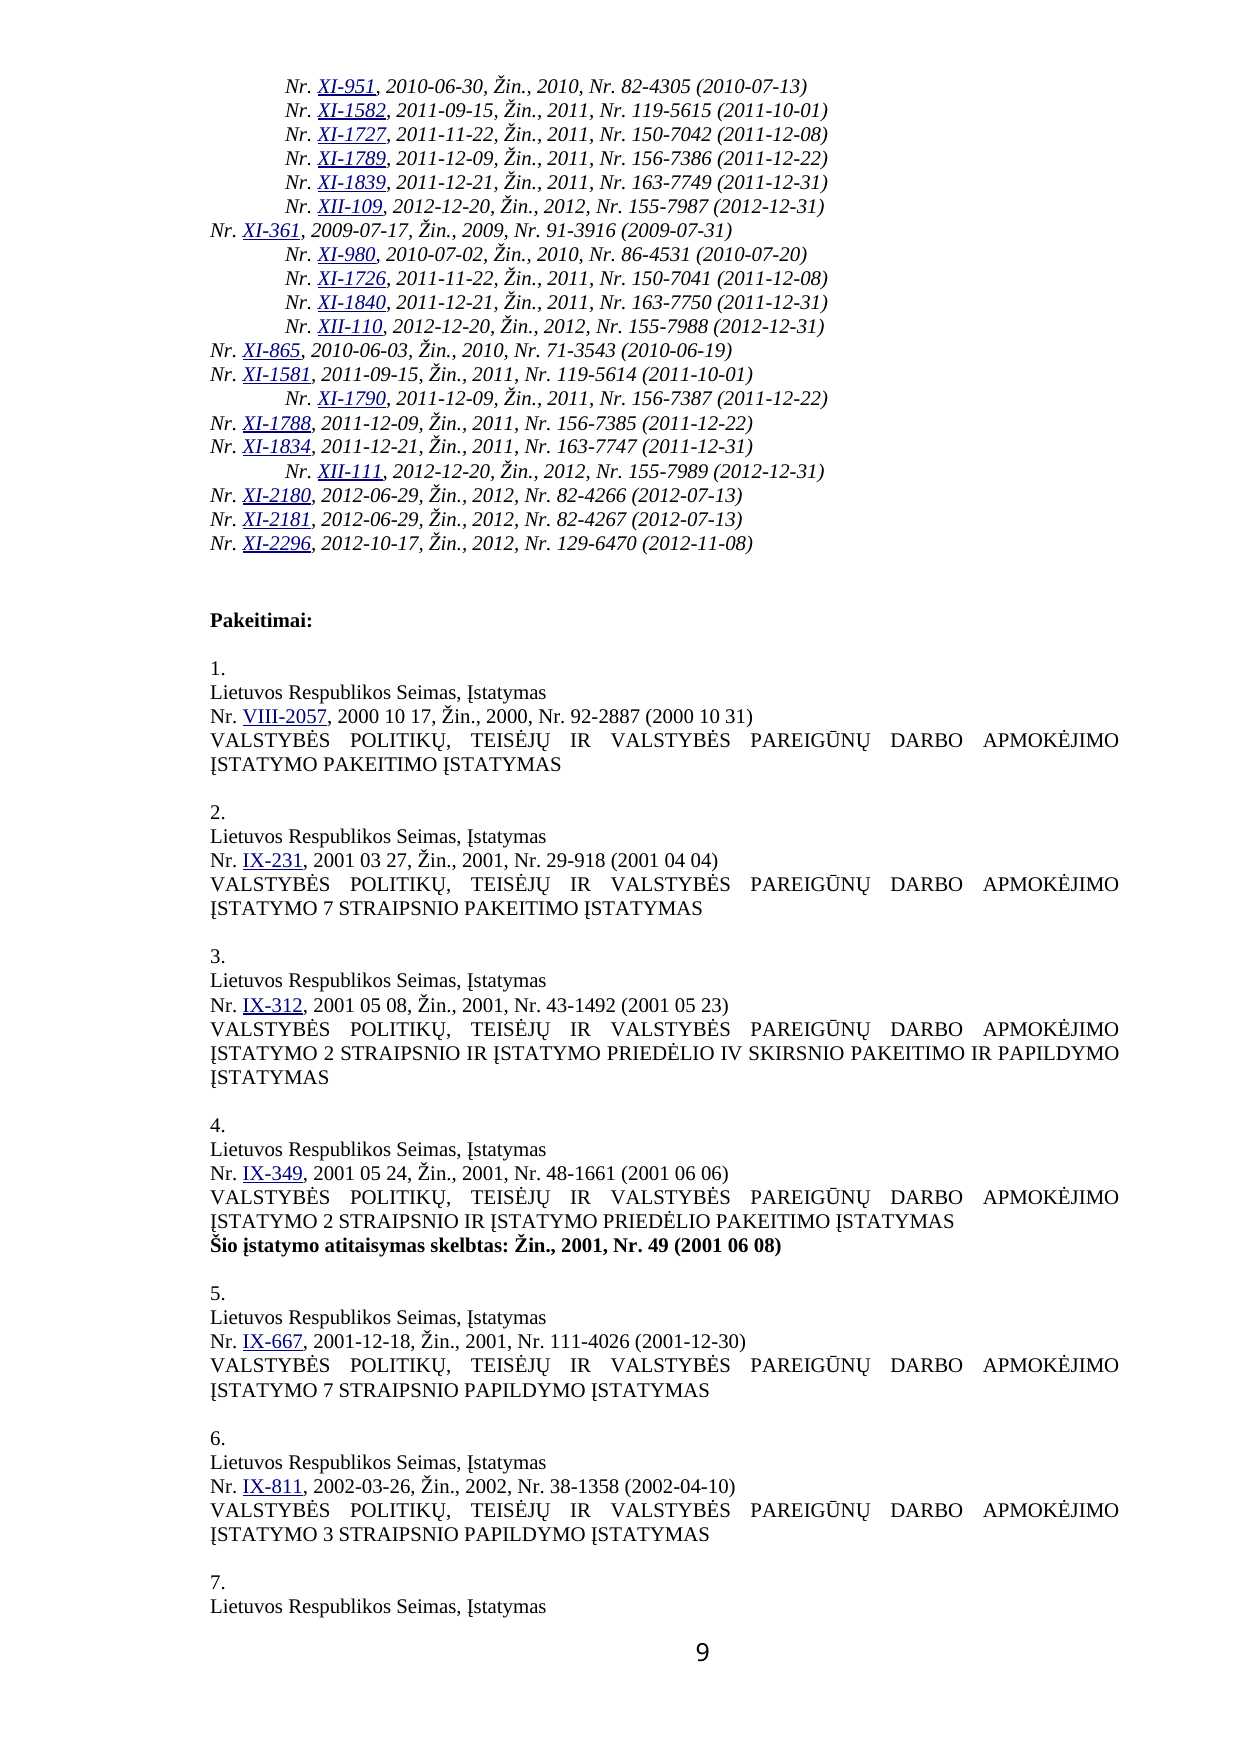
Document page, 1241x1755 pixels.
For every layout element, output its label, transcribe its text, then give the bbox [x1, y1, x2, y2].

text 2. [210, 800, 1120, 824]
text VALSTYBĖS POLITIKŲ, TEISĖJŲ IR VALSTYBĖS PAREIGŪNŲ DARBO APMOKĖJIMO ĮSTATYMO PAKEITIMO ĮSTATYMAS [210, 728, 1120, 776]
text 3. [210, 944, 1120, 968]
text Nr. IX-231, 2001 03 27, Žin., 2001, Nr. 29-918 (2001 04 04) [210, 848, 1120, 872]
text Nr. XI-1834, 2011-12-21, Žin., 2011, Nr. 163-7747 (2011-12-31) [210, 434, 1120, 458]
text Nr. XI-1789, 2011-12-09, Žin., 2011, Nr. 156-7386 (2011-12-22) [210, 146, 1120, 170]
text Lietuvos Respublikos Seimas, Įstatymas [210, 824, 1120, 848]
text Nr. XI-1727, 2011-11-22, Žin., 2011, Nr. 150-7042 (2011-12-08) [210, 122, 1120, 146]
text Nr. XI-1839, 2011-12-21, Žin., 2011, Nr. 163-7749 (2011-12-31) [210, 170, 1120, 194]
text Lietuvos Respublikos Seimas, Įstatymas [210, 1137, 1120, 1161]
text Nr. XII-109, 2012-12-20, Žin., 2012, Nr. 155-7987 (2012-12-31) [210, 194, 1120, 218]
text Nr. XII-111, 2012-12-20, Žin., 2012, Nr. 155-7989 (2012-12-31) [210, 458, 1120, 483]
text Lietuvos Respublikos Seimas, Įstatymas [210, 968, 1120, 992]
text 5. [210, 1281, 1120, 1305]
text Lietuvos Respublikos Seimas, Įstatymas [210, 1450, 1120, 1474]
text VALSTYBĖS POLITIKŲ, TEISĖJŲ IR VALSTYBĖS PAREIGŪNŲ DARBO APMOKĖJIMO ĮSTATYMO 3 STRAIPSNIO PAPILDYMO ĮSTATYMAS [210, 1498, 1120, 1546]
text Nr. XI-1581, 2011-09-15, Žin., 2011, Nr. 119-5614 (2011-10-01) [210, 362, 1120, 386]
text Lietuvos Respublikos Seimas, Įstatymas [210, 1305, 1120, 1329]
text Nr. IX-667, 2001-12-18, Žin., 2001, Nr. 111-4026 (2001-12-30) [210, 1329, 1120, 1353]
text VALSTYBĖS POLITIKŲ, TEISĖJŲ IR VALSTYBĖS PAREIGŪNŲ DARBO APMOKĖJIMO ĮSTATYMO 7 STRAIPSNIO PAPILDYMO ĮSTATYMAS [210, 1353, 1120, 1402]
text Nr. XI-1726, 2011-11-22, Žin., 2011, Nr. 150-7041 (2011-12-08) [210, 266, 1120, 290]
text Nr. XI-2296, 2012-10-17, Žin., 2012, Nr. 129-6470 (2012-11-08) [210, 531, 1120, 555]
text Nr. XI-1582, 2011-09-15, Žin., 2011, Nr. 119-5615 (2011-10-01) [210, 98, 1120, 122]
text VALSTYBĖS POLITIKŲ, TEISĖJŲ IR VALSTYBĖS PAREIGŪNŲ DARBO APMOKĖJIMO ĮSTATYMO 7 STRAIPSNIO PAKEITIMO ĮSTATYMAS [210, 872, 1120, 920]
text Nr. XI-1840, 2011-12-21, Žin., 2011, Nr. 163-7750 (2011-12-31) [210, 290, 1120, 314]
text Pakeitimai: [210, 607, 1120, 632]
text Nr. XI-2180, 2012-06-29, Žin., 2012, Nr. 82-4266 (2012-07-13) [210, 483, 1120, 507]
text VALSTYBĖS POLITIKŲ, TEISĖJŲ IR VALSTYBĖS PAREIGŪNŲ DARBO APMOKĖJIMO ĮSTATYMO 2 STRAIPSNIO IR ĮSTATYMO PRIEDĖLIO PAKEITIMO ĮSTATYMAS [210, 1185, 1120, 1233]
text Nr. XI-980, 2010-07-02, Žin., 2010, Nr. 86-4531 (2010-07-20) [210, 242, 1120, 266]
text Nr. IX-811, 2002-03-26, Žin., 2002, Nr. 38-1358 (2002-04-10) [210, 1474, 1120, 1498]
text Nr. XI-865, 2010-06-03, Žin., 2010, Nr. 71-3543 (2010-06-19) [210, 338, 1120, 362]
text VALSTYBĖS POLITIKŲ, TEISĖJŲ IR VALSTYBĖS PAREIGŪNŲ DARBO APMOKĖJIMO ĮSTATYMO 2 STRAIPSNIO IR ĮSTATYMO PRIEDĖLIO IV SKIRSNIO PAKEITIMO IR PAPILDYMO ĮSTATYMAS [210, 1017, 1120, 1089]
text Lietuvos Respublikos Seimas, Įstatymas [210, 1594, 1120, 1618]
text Nr. IX-349, 2001 05 24, Žin., 2001, Nr. 48-1661 (2001 06 06) [210, 1161, 1120, 1185]
text 6. [210, 1426, 1120, 1450]
text Šio įstatymo atitaisymas skelbtas: Žin., 2001, Nr. 49 (2001 06 08) [210, 1233, 1120, 1257]
text Lietuvos Respublikos Seimas, Įstatymas [210, 680, 1120, 704]
text 7. [210, 1570, 1120, 1594]
text Nr. XII-110, 2012-12-20, Žin., 2012, Nr. 155-7988 (2012-12-31) [210, 314, 1120, 338]
text 4. [210, 1113, 1120, 1137]
text Nr. IX-312, 2001 05 08, Žin., 2001, Nr. 43-1492 (2001 05 23) [210, 992, 1120, 1017]
text 1. [210, 656, 1120, 680]
text Nr. XI-1788, 2011-12-09, Žin., 2011, Nr. 156-7385 (2011-12-22) [210, 410, 1120, 434]
text Nr. VIII-2057, 2000 10 17, Žin., 2000, Nr. 92-2887 (2000 10 31) [210, 704, 1120, 728]
text Nr. XI-951, 2010-06-30, Žin., 2010, Nr. 82-4305 (2010-07-13) [210, 73, 1120, 98]
text Nr. XI-1790, 2011-12-09, Žin., 2011, Nr. 156-7387 (2011-12-22) [210, 386, 1120, 410]
text Nr. XI-361, 2009-07-17, Žin., 2009, Nr. 91-3916 (2009-07-31) [210, 218, 1120, 242]
text Nr. XI-2181, 2012-06-29, Žin., 2012, Nr. 82-4267 (2012-07-13) [210, 507, 1120, 531]
